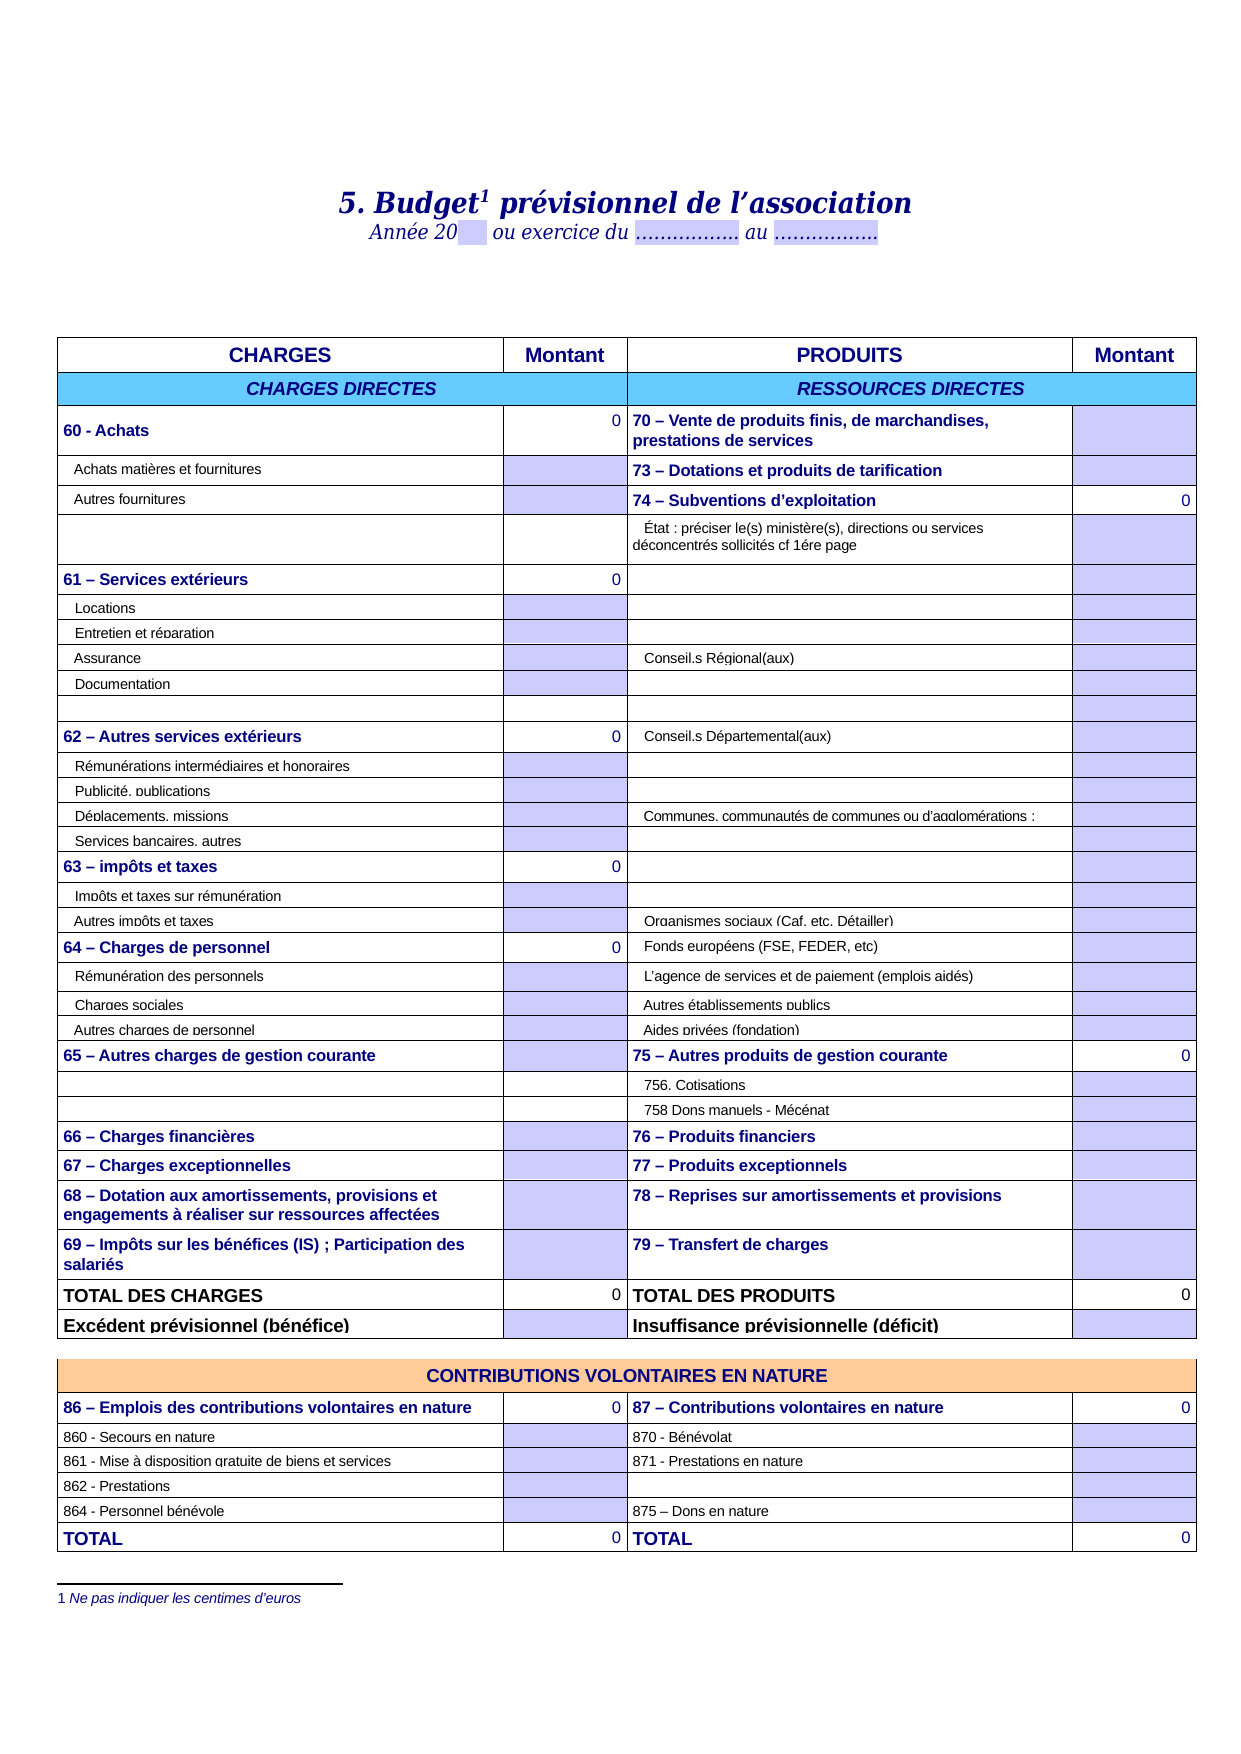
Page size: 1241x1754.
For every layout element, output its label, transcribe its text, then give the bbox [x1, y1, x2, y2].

table_cell [1073, 963, 1196, 991]
table_cell [1073, 1122, 1196, 1150]
table_cell Autres établissements publics [628, 992, 1072, 1015]
table_cell 0 [504, 565, 627, 594]
table_cell Achats matières et fournitures [58, 456, 503, 485]
table_cell [1073, 933, 1196, 962]
table_cell [628, 565, 1072, 594]
table_cell 758 Dons manuels - Mécénat [628, 1097, 1072, 1121]
table_cell [1073, 1473, 1196, 1497]
table_cell 0 [504, 406, 627, 455]
table_cell 64 – Charges de personnel [58, 933, 503, 962]
table_cell [628, 696, 1072, 721]
table_cell Autres fournitures [58, 486, 503, 514]
table_cell Documentation [58, 671, 503, 695]
table_cell 0 [1073, 1393, 1196, 1422]
table_cell Rémunération des personnels [58, 963, 503, 991]
table_cell Rémunérations intermédiaires et honoraires [58, 753, 503, 777]
table_cell [58, 1097, 503, 1121]
table_cell 0 [504, 852, 627, 882]
text 5. Budget prévisionnel de l’association [57, 186, 1196, 220]
table_cell Charges sociales [58, 992, 503, 1015]
table_cell 862 - Prestations [58, 1473, 503, 1497]
table_cell [504, 486, 627, 514]
table_cell [504, 1424, 627, 1447]
table_cell [504, 1122, 627, 1150]
text Année 20 ou exercice du …………….. au …………….. [57, 220, 1196, 245]
table_cell [1073, 1310, 1196, 1338]
table_cell État : préciser le(s) ministère(s), directions ou services déconcentrés sollicités cf 1ére page [628, 515, 1072, 564]
table_cell 76 – Produits financiers [628, 1122, 1072, 1150]
table_cell 0 [1073, 486, 1196, 514]
table_cell [58, 1072, 503, 1096]
table_cell 65 – Autres charges de gestion courante [58, 1041, 503, 1071]
table_cell [504, 1448, 627, 1472]
table_cell TOTAL DES CHARGES [58, 1280, 503, 1309]
table_cell Impôts et taxes sur rémunération [58, 883, 503, 907]
table_cell [1073, 1151, 1196, 1179]
table_cell 79 – Transfert de charges [628, 1230, 1072, 1279]
table_cell [504, 1151, 627, 1179]
table_cell Fonds européens (FSE, FEDER, etc) [628, 933, 1072, 962]
table_cell [628, 883, 1072, 907]
table_cell [504, 1310, 627, 1338]
table_cell 860 - Secours en nature [58, 1424, 503, 1447]
table_cell [1073, 883, 1196, 907]
table_cell [628, 620, 1072, 643]
table_cell [1073, 992, 1196, 1015]
table_cell [504, 1181, 627, 1229]
table_cell [504, 992, 627, 1015]
table_cell 0 [1073, 1041, 1196, 1071]
table_cell [504, 620, 627, 643]
table_cell [504, 1498, 627, 1522]
table_cell 77 – Produits exceptionnels [628, 1151, 1072, 1179]
table_cell Services bancaires, autres [58, 827, 503, 851]
table_cell [504, 883, 627, 907]
table_cell 0 [504, 1280, 627, 1309]
table_cell Déplacements, missions [58, 803, 503, 826]
table_cell [1073, 908, 1196, 932]
table_cell [628, 671, 1072, 695]
table_cell [1073, 852, 1196, 882]
table_cell Conseil.s Régional(aux) [628, 645, 1072, 670]
table_cell CHARGES DIRECTES [58, 373, 627, 405]
table_cell [504, 1097, 627, 1121]
table_header CONTRIBUTIONS VOLONTAIRES EN NATURE [58, 1359, 1196, 1392]
table_cell [504, 671, 627, 695]
table_cell [1073, 722, 1196, 752]
table_cell [504, 963, 627, 991]
table_cell [504, 456, 627, 485]
table_cell TOTAL [58, 1523, 503, 1551]
table_cell [1073, 1016, 1196, 1040]
table_cell Organismes sociaux (Caf, etc. Détailler) [628, 908, 1072, 932]
table_cell Insuffisance prévisionnelle (déficit) [628, 1310, 1072, 1338]
table_cell [504, 1016, 627, 1040]
table_cell [504, 1230, 627, 1279]
table_cell 870 - Bénévolat [628, 1424, 1072, 1447]
table_cell TOTAL DES PRODUITS [628, 1280, 1072, 1309]
table_cell Entretien et réparation [58, 620, 503, 643]
table_cell 67 – Charges exceptionnelles [58, 1151, 503, 1179]
table_cell [1073, 456, 1196, 485]
table_cell 87 – Contributions volontaires en nature [628, 1393, 1072, 1422]
table_cell 864 - Personnel bénévole [58, 1498, 503, 1522]
table_cell [1073, 778, 1196, 802]
table_cell [1073, 803, 1196, 826]
table_cell [1073, 696, 1196, 721]
table_cell 69 – Impôts sur les bénéfices (IS) ; Participation des salariés [58, 1230, 503, 1279]
table_cell [504, 645, 627, 670]
table_cell Conseil.s Départemental(aux) [628, 722, 1072, 752]
table_cell [1073, 1072, 1196, 1096]
table_header Montant [504, 338, 627, 372]
table_header CHARGES [58, 338, 503, 372]
table_cell [1073, 406, 1196, 455]
table_cell [504, 803, 627, 826]
table_cell L’agence de services et de paiement (emplois aidés) [628, 963, 1072, 991]
table_cell [504, 595, 627, 619]
table_cell Locations [58, 595, 503, 619]
table_cell 875 – Dons en nature [628, 1498, 1072, 1522]
table_cell RESSOURCES DIRECTES [628, 373, 1196, 405]
table_cell [504, 696, 627, 721]
table_cell [1073, 565, 1196, 594]
table_cell 0 [1073, 1523, 1196, 1551]
table_cell 63 – impôts et taxes [58, 852, 503, 882]
table_header Montant [1073, 338, 1196, 372]
table_header PRODUITS [628, 338, 1072, 372]
table_cell [628, 1473, 1072, 1497]
table_cell [58, 696, 503, 721]
table_cell 62 – Autres services extérieurs [58, 722, 503, 752]
table_cell [1073, 1230, 1196, 1279]
table_cell [1073, 1097, 1196, 1121]
table_cell [628, 827, 1072, 851]
table_cell [1073, 671, 1196, 695]
table_cell 0 [504, 722, 627, 752]
table_cell 86 – Emplois des contributions volontaires en nature [58, 1393, 503, 1422]
table_cell [504, 908, 627, 932]
table_cell [504, 1041, 627, 1071]
table_cell [504, 1473, 627, 1497]
table_cell 0 [1073, 1280, 1196, 1309]
table_cell 871 - Prestations en nature [628, 1448, 1072, 1472]
table_cell 70 – Vente de produits finis, de marchandises, prestations de services [628, 406, 1072, 455]
table_cell [1073, 1181, 1196, 1229]
table_cell [1073, 645, 1196, 670]
table_cell Communes, communautés de communes ou d’agglomérations : [628, 803, 1072, 826]
table_cell 60 - Achats [58, 406, 503, 455]
table_cell [1073, 595, 1196, 619]
table_cell 73 – Dotations et produits de tarification [628, 456, 1072, 485]
table_cell [504, 753, 627, 777]
table_cell [628, 595, 1072, 619]
text Ne pas indiquer les centimes d’euros [57, 1590, 1196, 1606]
table_cell Autres impôts et taxes [58, 908, 503, 932]
table_cell [504, 515, 627, 564]
table_cell [1073, 1424, 1196, 1447]
table_cell [628, 778, 1072, 802]
table_cell 68 – Dotation aux amortissements, provisions et engagements à réaliser sur ressources affectées [58, 1181, 503, 1229]
table_cell Aides privées (fondation) [628, 1016, 1072, 1040]
table_cell [504, 778, 627, 802]
table_cell TOTAL [628, 1523, 1072, 1551]
table_cell 756. Cotisations [628, 1072, 1072, 1096]
table_cell [1073, 1448, 1196, 1472]
table_cell [1073, 827, 1196, 851]
table_cell [504, 827, 627, 851]
table_cell 0 [504, 933, 627, 962]
table_cell [1073, 1498, 1196, 1522]
table_cell [504, 1072, 627, 1096]
table_cell Assurance [58, 645, 503, 670]
table_cell 75 – Autres produits de gestion courante [628, 1041, 1072, 1071]
table_cell 0 [504, 1393, 627, 1422]
table_cell 74 – Subventions d’exploitation [628, 486, 1072, 514]
table_cell 66 – Charges financières [58, 1122, 503, 1150]
table_cell [1073, 515, 1196, 564]
table_cell 78 – Reprises sur amortissements et provisions [628, 1181, 1072, 1229]
table_cell [1073, 620, 1196, 643]
table_cell Publicité, publications [58, 778, 503, 802]
table_cell [58, 515, 503, 564]
table_cell [628, 753, 1072, 777]
table_cell 861 - Mise à disposition gratuite de biens et services [58, 1448, 503, 1472]
table_cell Excédent prévisionnel (bénéfice) [58, 1310, 503, 1338]
table_cell 61 – Services extérieurs [58, 565, 503, 594]
table_cell Autres charges de personnel [58, 1016, 503, 1040]
table_cell [1073, 753, 1196, 777]
table_cell 0 [504, 1523, 627, 1551]
table_cell [628, 852, 1072, 882]
